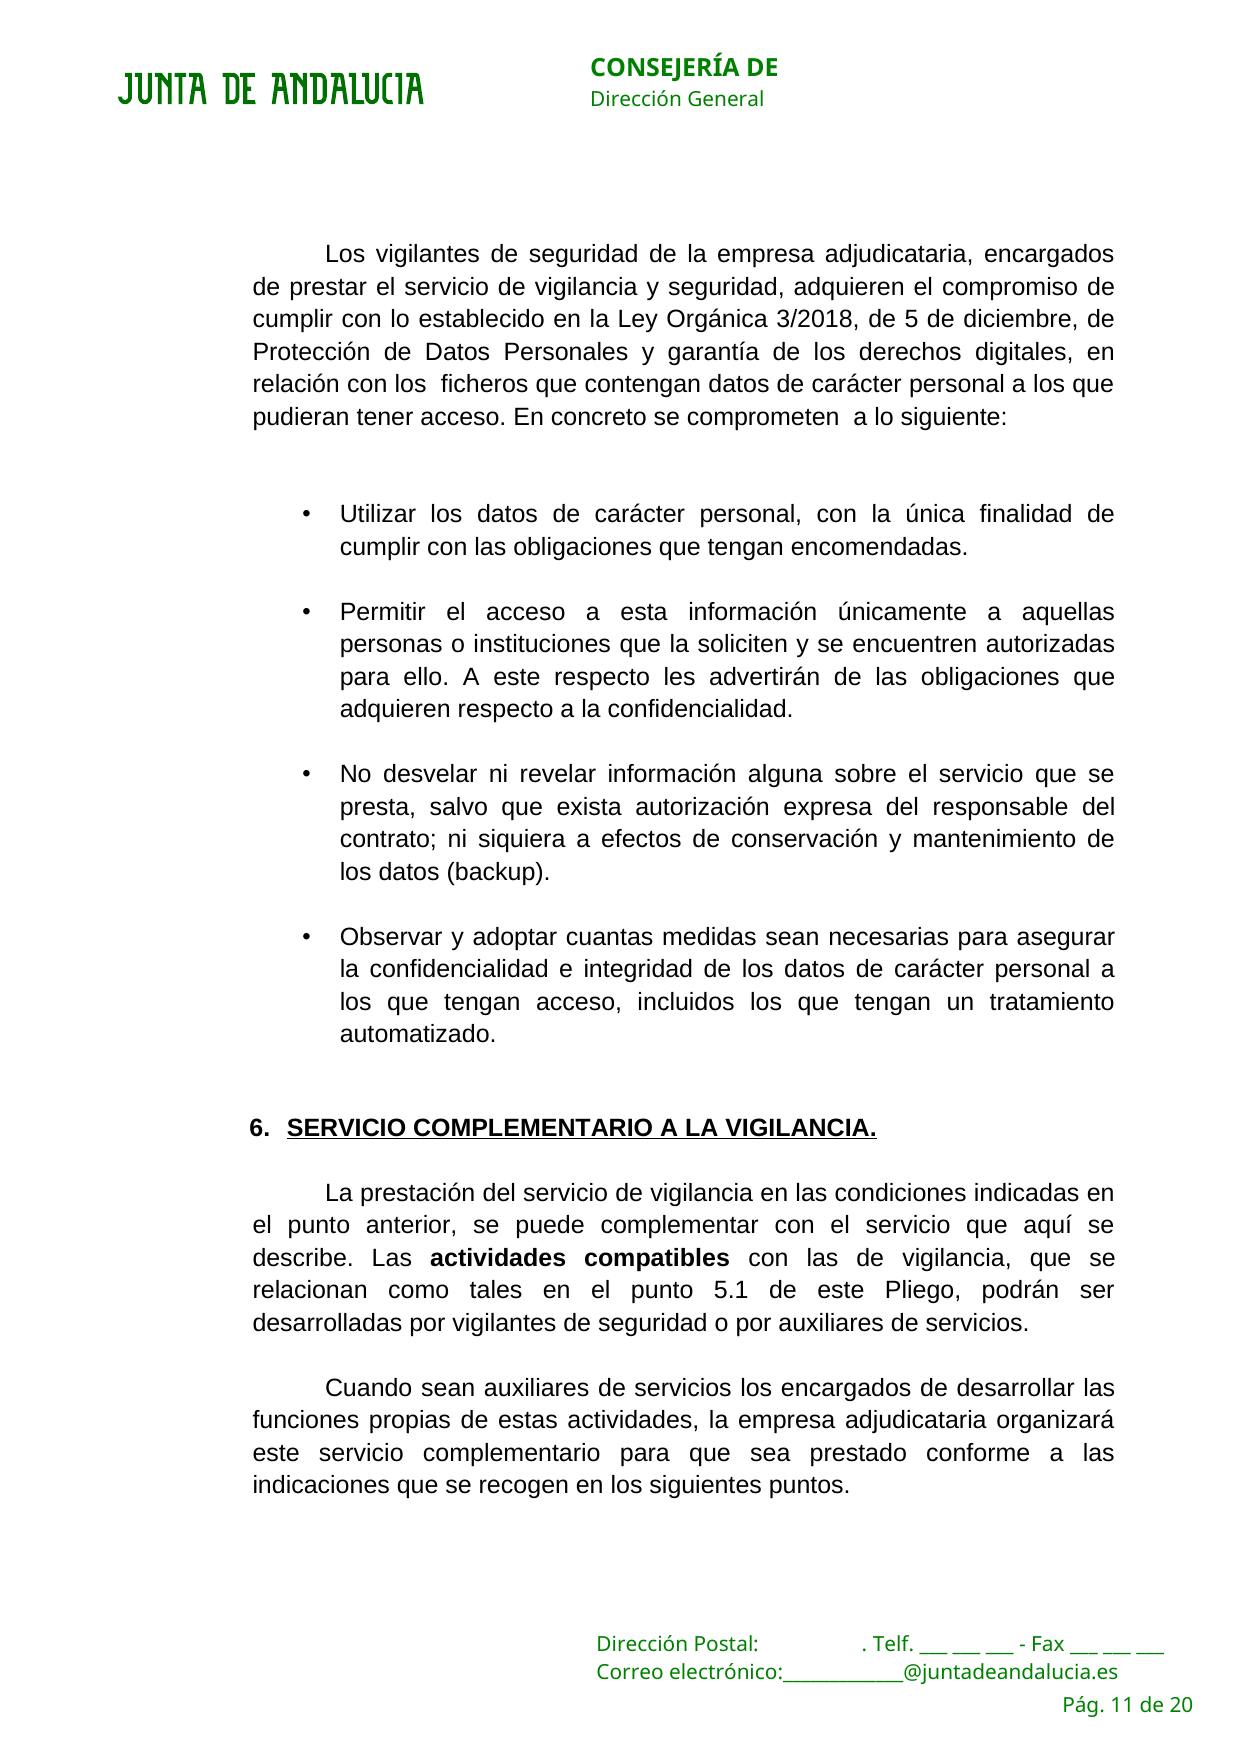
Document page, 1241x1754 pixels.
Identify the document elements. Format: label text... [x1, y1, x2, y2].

list Utilizar los datos de carácter personal, con la única finalidad de cumplir con las obligaciones que tengan encomendadas. [302, 496, 1116, 561]
text 6. SERVICIO COMPLEMENTARIO A LA VIGILANCIA. [249, 1109, 1116, 1142]
text La prestación del servicio de vigilancia en las condiciones indicadas en el punto anterior, se puede complementar con el servicio que aquí se describe. Las actividades compatibles con las de vigilancia, que se relacionan como tales en el punto 5.1 de este Pliego, podrán ser desarrolladas por vigilantes de seguridad o por auxiliares de servicios. [252, 1174, 1116, 1337]
text Los vigilantes de seguridad de la empresa adjudicataria, encargados de prestar el servicio de vigilancia y seguridad, adquieren el compromiso de cumplir con lo establecido en la Ley Orgánica 3/2018, de 5 de diciembre, de Protección de Datos Personales y garantía de los derechos digitales, en relación con los ficheros que contengan datos de carácter personal a los que pudieran tener acceso. En concreto se comprometen a lo siguiente: [252, 236, 1116, 431]
list Observar y adoptar cuantas medidas sean necesarias para asegurar la confidencialidad e integridad de los datos de carácter personal a los que tengan acceso, incluidos los que tengan un tratamiento automatizado. [302, 918, 1116, 1048]
text Cuando sean auxiliares de servicios los encargados de desarrollar las funciones propias de estas actividades, la empresa adjudicataria organizará este servicio complementario para que sea prestado conforme a las indicaciones que se recogen en los siguientes puntos. [252, 1369, 1116, 1499]
list Permitir el acceso a esta información únicamente a aquellas personas o instituciones que la soliciten y se encuentren autorizadas para ello. A este respecto les advertirán de las obligaciones que adquieren respecto a la confidencialidad. [302, 593, 1116, 723]
list No desvelar ni revelar información alguna sobre el servicio que se presta, salvo que exista autorización expresa del responsable del contrato; ni siquiera a efectos de conservación y mantenimiento de los datos (backup). [302, 756, 1116, 886]
